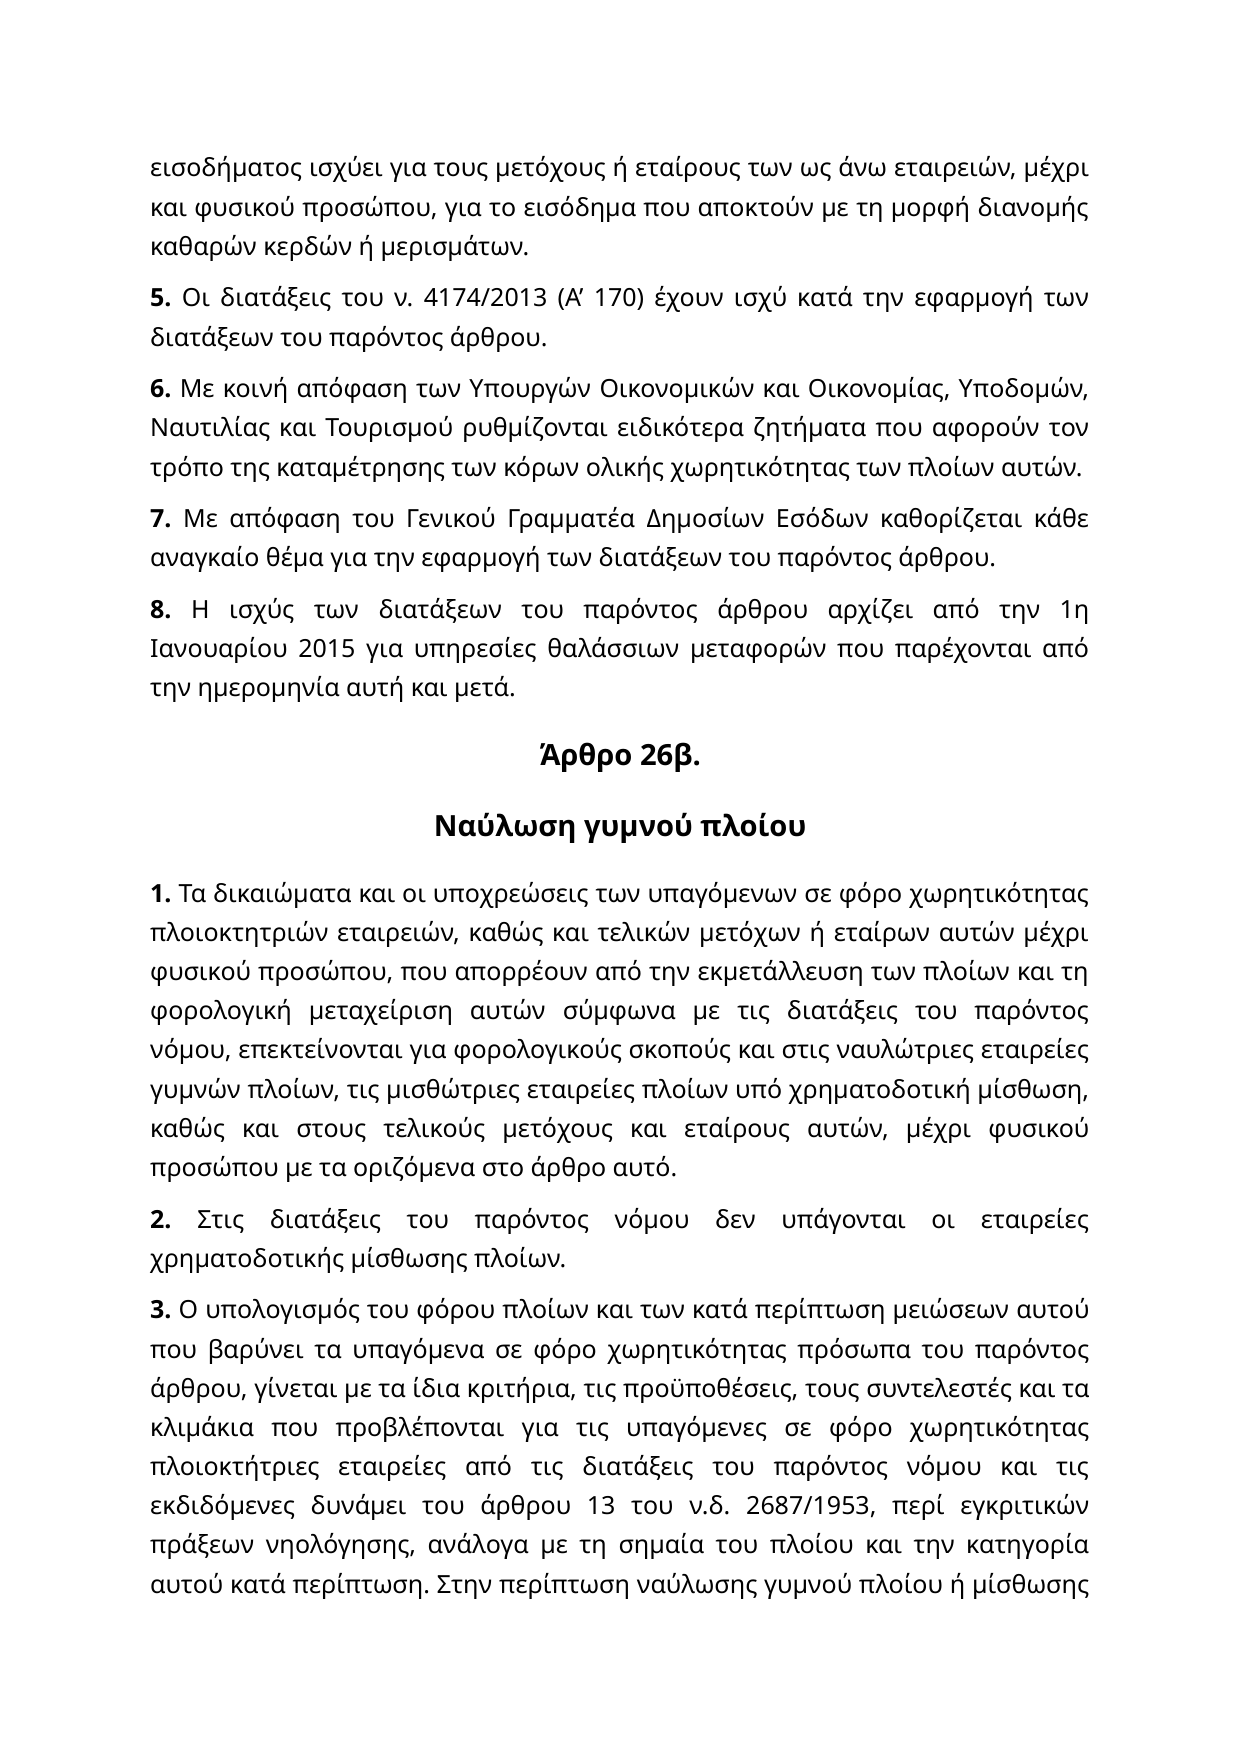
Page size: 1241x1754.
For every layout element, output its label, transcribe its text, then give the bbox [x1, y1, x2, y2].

text 5. Οι διατάξεις του ν. 4174/2013 (Α’ 170) έχουν ισχύ κατά την εφαρμογή των διατάξεων του παρόντος άρθρου. [150, 280, 1090, 353]
text 3. Ο υπολογισμός του φόρου πλοίων και των κατά περίπτωση μειώσεων αυτού που βαρύνει τα υπαγόμενα σε φόρο χωρητικότητας πρόσωπα του παρόντος άρθρου, γίνεται με τα ίδια κριτήρια, τις προϋποθέσεις, τους συντελεστές και τα κλιμάκια που προβλέπονται για τις υπαγόμενες σε φόρο χωρητικότητας πλοιοκτήτριες εταιρείες από τις διατάξεις του παρόντος νόμου και τις εκδιδόμενες δυνάμει του άρθρου 13 του ν.δ. 2687/1953, περί εγκριτικών πράξεων νηολόγησης, ανάλογα με τη σημαία του πλοίου και την κατηγορία αυτού κατά περίπτωση. Στην περίπτωση ναύλωσης γυμνού πλοίου ή μίσθωσης [150, 1292, 1090, 1600]
text 2. Στις διατάξεις του παρόντος νόμου δεν υπάγονται οι εταιρείες χρηματοδοτικής μίσθωσης πλοίων. [150, 1201, 1090, 1274]
text 8. Η ισχύς των διατάξεων του παρόντος άρθρου αρχίζει από την 1η Ιανουαρίου 2015 για υπηρεσίες θαλάσσιων μεταφορών που παρέχονται από την ημερομηνία αυτή και μετά. [150, 592, 1090, 704]
text 7. Με απόφαση του Γενικού Γραμματέα Δημοσίων Εσόδων καθορίζεται κάθε αναγκαίο θέμα για την εφαρμογή των διατάξεων του παρόντος άρθρου. [150, 501, 1090, 574]
text 1. Τα δικαιώματα και οι υποχρεώσεις των υπαγόμενων σε φόρο χωρητικότητας πλοιοκτητριών εταιρειών, καθώς και τελικών μετόχων ή εταίρων αυτών μέχρι φυσικού προσώπου, που απορρέουν από την εκμετάλλευση των πλοίων και τη φορολογική μεταχείριση αυτών σύμφωνα με τις διατάξεις του παρόντος νόμου, επεκτείνονται για φορολογικούς σκοπούς και στις ναυλώτριες εταιρείες γυμνών πλοίων, τις μισθώτριες εταιρείες πλοίων υπό χρηματοδοτική μίσθωση, καθώς και στους τελικούς μετόχους και εταίρους αυτών, μέχρι φυσικού προσώπου με τα οριζόμενα στο άρθρο αυτό. [150, 875, 1090, 1184]
subtitle Άρθρο 26β. [150, 734, 1090, 774]
text εισοδήματος ισχύει για τους μετόχους ή εταίρους των ως άνω εταιρειών, μέχρι και φυσικού προσώπου, για το εισόδημα που αποκτούν με τη μορφή διανομής καθαρών κερδών ή μερισμάτων. [150, 150, 1090, 262]
text 6. Με κοινή απόφαση των Υπουργών Οικονομικών και Οικονομίας, Υποδομών, Ναυτιλίας και Τουρισμού ρυθμίζονται ειδικότερα ζητήματα που αφορούν τον τρόπο της καταμέτρησης των κόρων ολικής χωρητικότητας των πλοίων αυτών. [150, 371, 1090, 483]
subtitle Ναύλωση γυμνού πλοίου [150, 805, 1090, 844]
